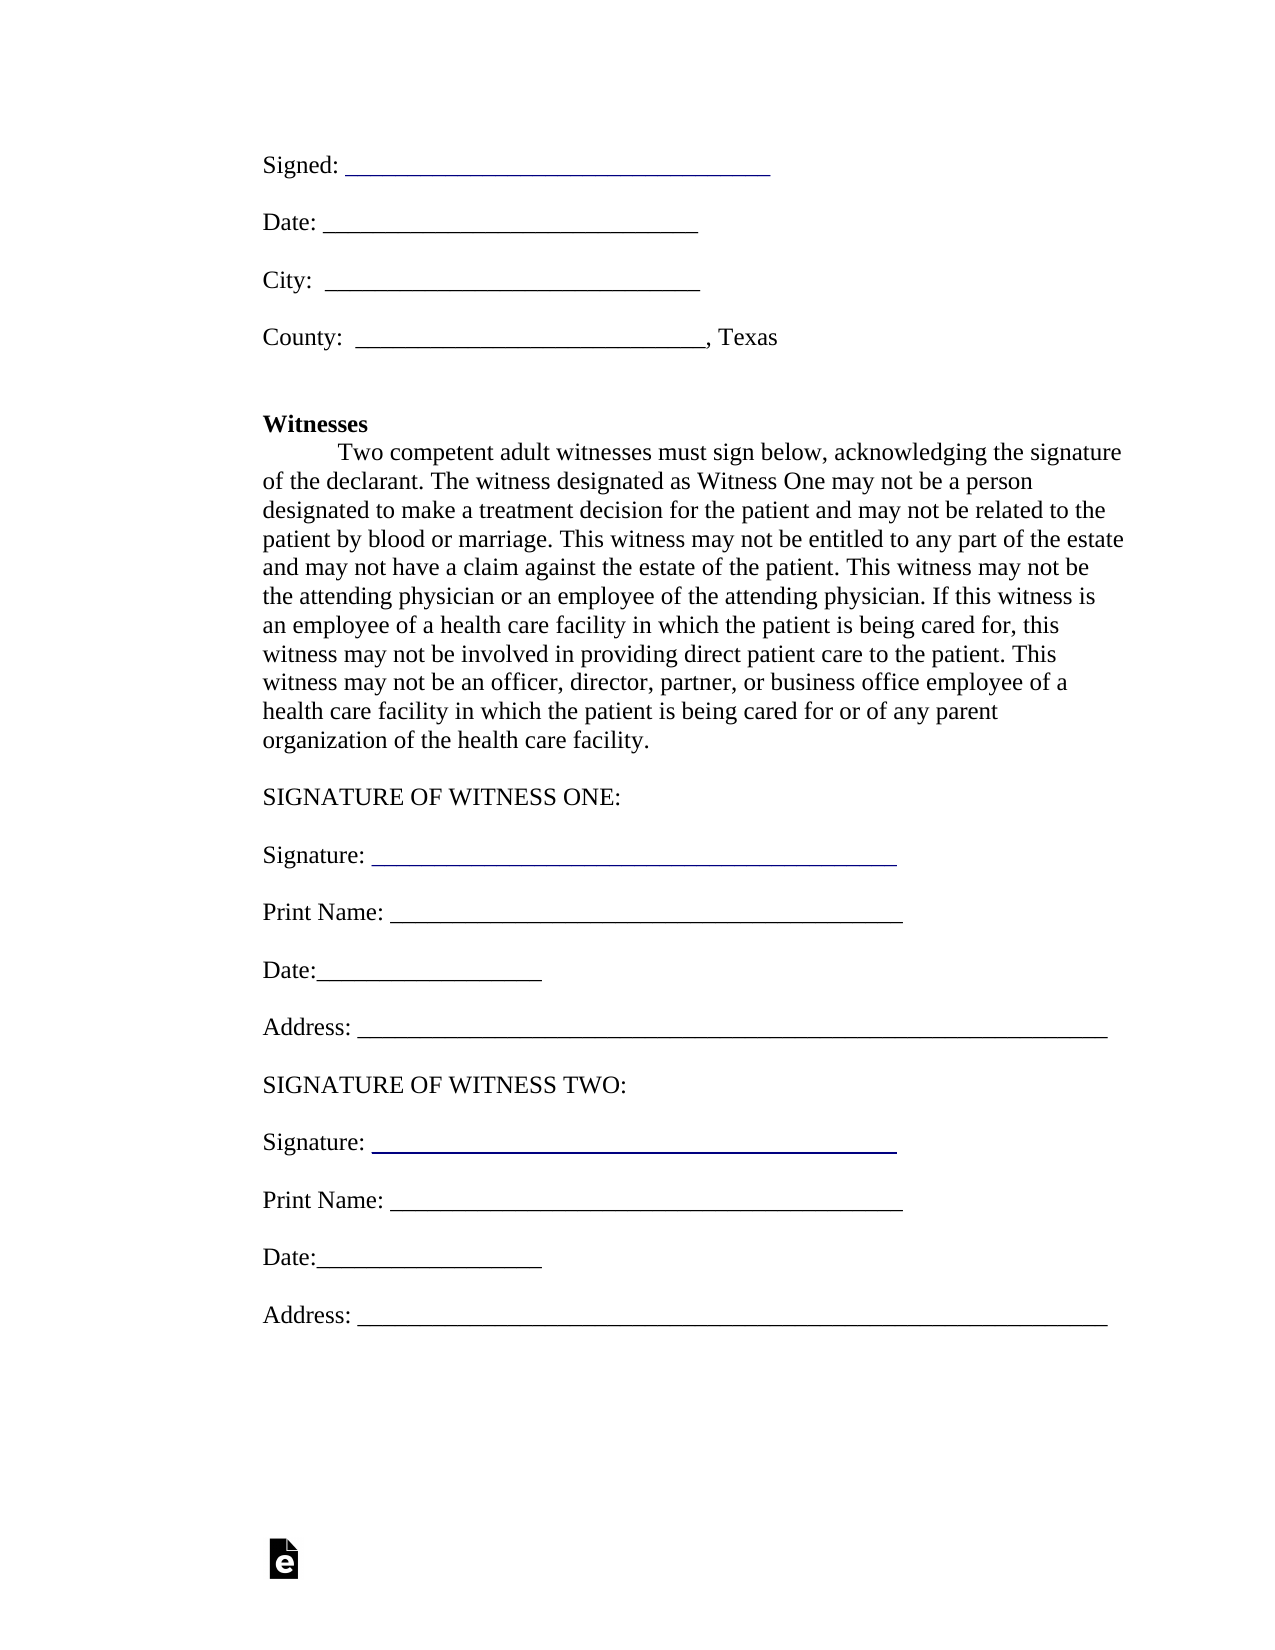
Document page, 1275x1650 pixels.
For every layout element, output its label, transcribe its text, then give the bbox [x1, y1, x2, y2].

subtitle Print Name: _________________________________________ [262, 897, 1125, 926]
text Date:__________________ [262, 1242, 1125, 1271]
subtitle Signature: __________________________________________ [262, 1127, 1125, 1156]
subtitle Address: ____________________________________________________________ [262, 1012, 1125, 1041]
text Date: ______________________________ [262, 207, 1125, 236]
subtitle Signed: __________________________________ [262, 150, 1125, 179]
subtitle City: ______________________________ [262, 265, 1125, 294]
subtitle SIGNATURE OF WITNESS TWO: [262, 1070, 1125, 1099]
subtitle Address: ____________________________________________________________ [262, 1300, 1125, 1329]
subtitle Witnesses [262, 409, 1125, 437]
text Date:__________________ [262, 955, 1125, 984]
subtitle SIGNATURE OF WITNESS ONE: [262, 782, 1125, 811]
text Two competent adult witnesses must sign below, acknowledging the signature of the declarant. The witness designated as Witness One may not be a person designated to make a treatment decision for the patient and may not be related to the patient by blood or marriage. This witness may not be entitled to any part of the estate and may not have a claim against the estate of the patient. This witness may not be the attending physician or an employee of the attending physician. If this witness is an employee of a health care facility in which the patient is being cared for, this witness may not be involved in providing direct patient care to the patient. This witness may not be an officer, director, partner, or business office employee of a health care facility in which the patient is being cared for or of any parent organization of the health care facility. [262, 437, 1125, 754]
subtitle County: ____________________________, Texas [262, 322, 1125, 351]
subtitle Print Name: _________________________________________ [262, 1185, 1125, 1214]
subtitle Signature: __________________________________________ [262, 840, 1125, 869]
